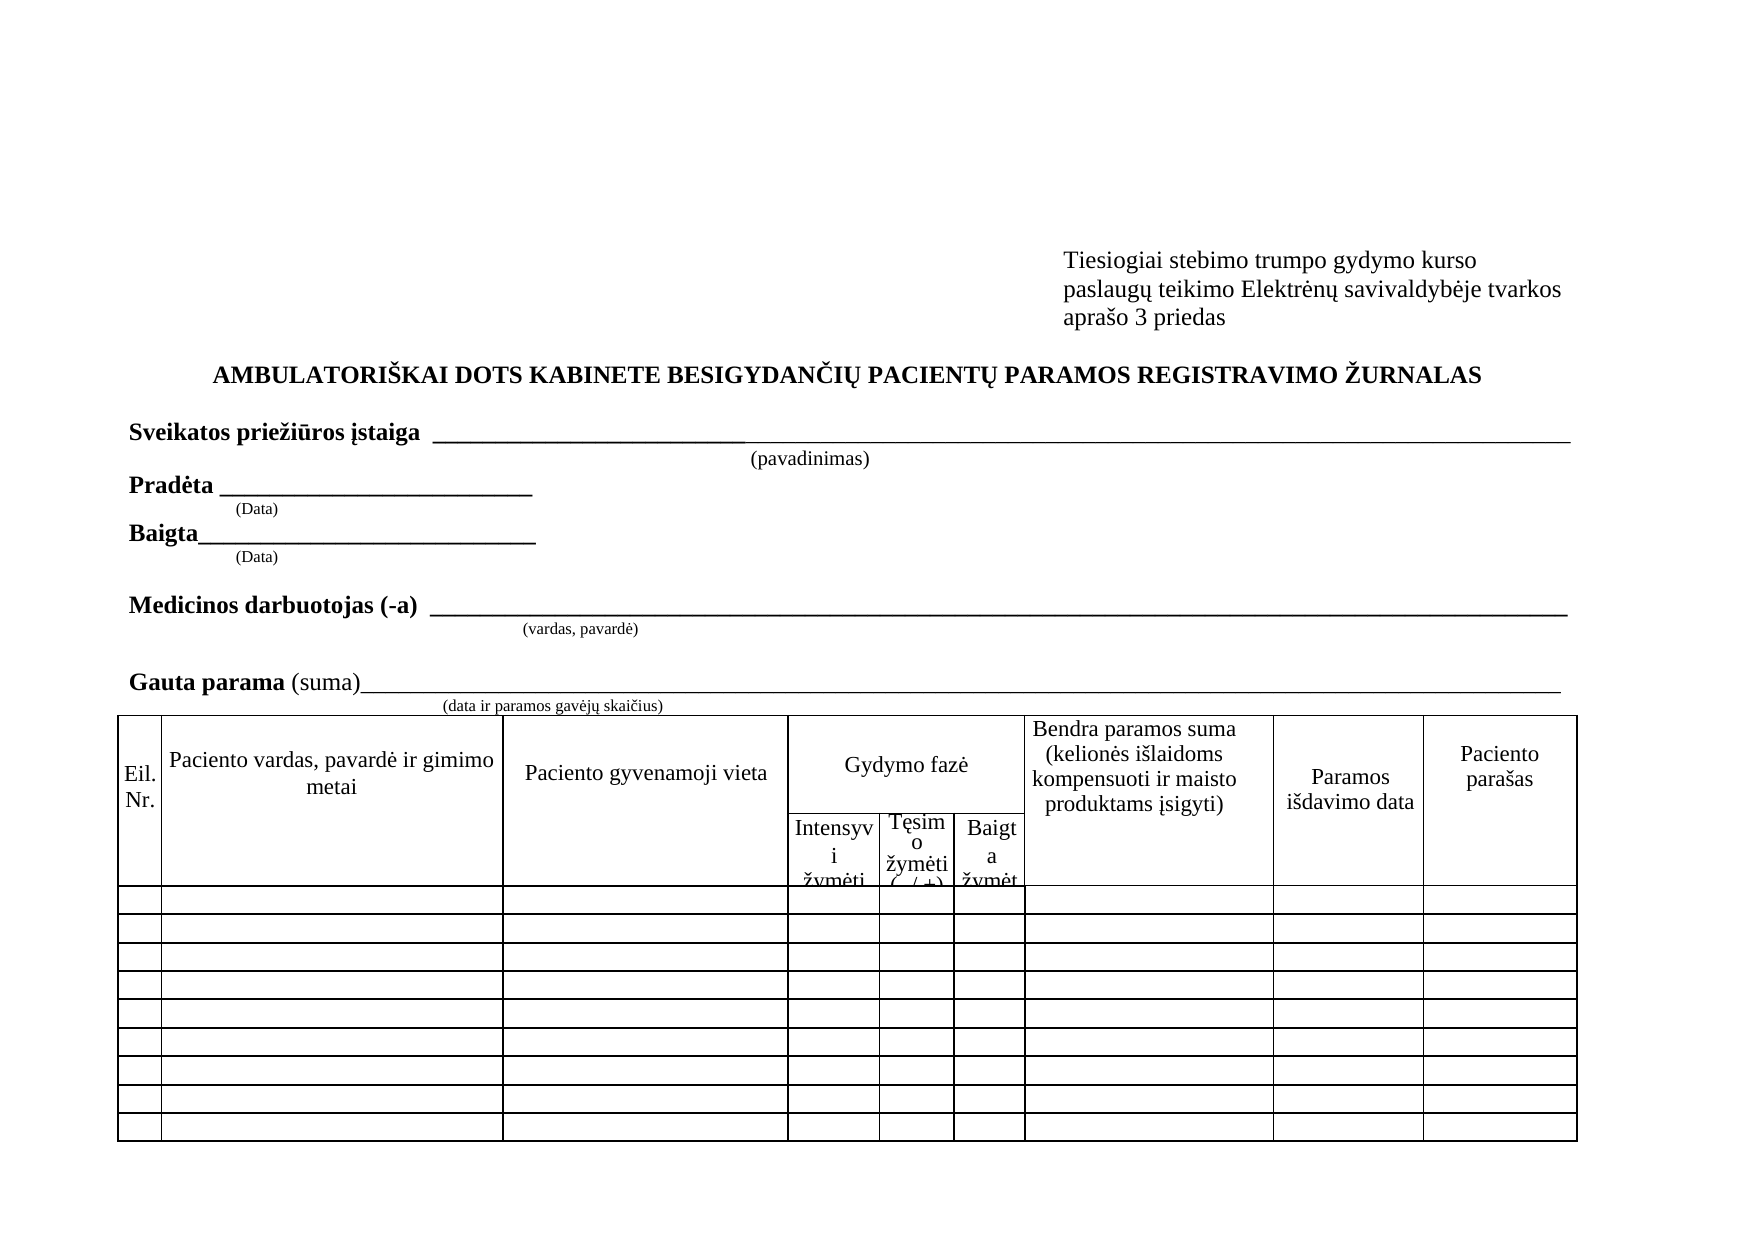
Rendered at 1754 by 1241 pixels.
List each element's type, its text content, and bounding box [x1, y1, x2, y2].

table_cell [504, 1086, 787, 1112]
table_cell [119, 1086, 161, 1112]
table_cell [880, 1114, 953, 1140]
text Gauta parama (suma)________________________________________________________________________________________________ [129, 667, 1577, 696]
table_cell [1274, 1000, 1423, 1027]
text paslaugų teikimo Elektrėnų savivaldybėje tvarkos [1063, 274, 1577, 302]
table_cell [119, 915, 161, 942]
table_cell [119, 887, 161, 913]
table_cell [1026, 1057, 1273, 1084]
table_cell Intensyvi žymėti (- / +) [789, 814, 879, 885]
table_cell [1424, 972, 1576, 998]
table_cell [119, 1000, 161, 1027]
table_cell [162, 887, 502, 913]
table_cell [955, 1086, 1024, 1112]
table_cell [955, 944, 1024, 970]
table_cell [955, 972, 1024, 998]
table_cell [504, 1114, 787, 1140]
table_cell [504, 1000, 787, 1027]
table_cell [789, 1057, 879, 1084]
text (Data) [129, 547, 1577, 566]
table_header Paramos išdavimo data [1274, 716, 1423, 885]
table_cell [504, 944, 787, 970]
table_cell [1424, 886, 1576, 913]
table_header Paciento vardas, pavardė ir gimimo metai [162, 716, 502, 885]
table_cell [1274, 1029, 1423, 1055]
table_cell [789, 915, 879, 942]
table_cell [162, 1057, 502, 1084]
table_header Eil. Nr. [119, 716, 161, 885]
table_cell [1424, 1029, 1576, 1055]
table_cell [880, 887, 953, 913]
table_cell [1274, 886, 1423, 913]
table_cell [955, 1029, 1024, 1055]
table_cell [162, 1000, 502, 1027]
table_cell [1424, 1086, 1576, 1112]
table_cell [119, 972, 161, 998]
table_cell [1274, 1114, 1423, 1140]
table_cell [1026, 944, 1273, 970]
table_cell [789, 1086, 879, 1112]
text Tiesiogiai stebimo trumpo gydymo kurso [1063, 245, 1577, 274]
table_cell [1274, 944, 1423, 970]
table_cell [162, 972, 502, 998]
table_cell [162, 1114, 502, 1140]
table_cell [1424, 1057, 1576, 1084]
table_cell [880, 1086, 953, 1112]
table_cell [1274, 972, 1423, 998]
table_cell [1026, 972, 1273, 998]
table_cell [880, 1000, 953, 1027]
table_cell [1424, 1114, 1576, 1140]
table_cell [119, 1114, 161, 1140]
table_cell [789, 1000, 879, 1027]
table_cell [504, 915, 787, 942]
text Baigta___________________________ [129, 518, 1577, 547]
table_cell [504, 972, 787, 998]
table_cell [955, 887, 1024, 913]
table_cell [119, 1057, 161, 1084]
text Medicinos darbuotojas (-a) ___________________________________________________________________________________________ [129, 590, 1577, 619]
table_cell [789, 1029, 879, 1055]
table_cell [1424, 1000, 1576, 1027]
table_cell [162, 1086, 502, 1112]
table_cell [880, 915, 953, 942]
table_cell [955, 1000, 1024, 1027]
text AMBULATORIŠKAI DOTS KABINETE BESIGYDANČIŲ PACIENTŲ PARAMOS REGISTRAVIMO ŽURNALAS [118, 360, 1577, 389]
table_header Bendra paramos suma (kelionės išlaidoms kompensuoti ir maisto produktams įsigyti) [1025, 716, 1273, 885]
table_cell [1026, 1086, 1273, 1112]
text aprašo 3 priedas [1063, 302, 1577, 331]
table_cell [1424, 915, 1576, 942]
text (vardas, pavardė) [129, 619, 1577, 638]
text (Data) [129, 499, 1577, 518]
text Sveikatos priežiūros įstaiga ___________________________________________________________________________________________ [129, 417, 1577, 446]
text Pradėta _________________________ [129, 470, 1577, 499]
table_cell [1026, 1029, 1273, 1055]
table_cell [1274, 915, 1423, 942]
table_cell [789, 887, 879, 913]
table_cell [504, 1057, 787, 1084]
table_cell [504, 887, 787, 913]
table_cell Tęsimo žymėti (- / +) [880, 814, 953, 885]
table_cell [162, 915, 502, 942]
text (pavadinimas) [118, 446, 1577, 470]
table_cell [1026, 915, 1273, 942]
table_cell [955, 1057, 1024, 1084]
table_cell [119, 944, 161, 970]
table_cell [955, 915, 1024, 942]
table_cell [789, 972, 879, 998]
table_cell [162, 944, 502, 970]
table_cell [162, 1029, 502, 1055]
table_cell [955, 1114, 1024, 1140]
table_cell [1424, 813, 1576, 885]
table_cell [1026, 886, 1273, 913]
table_cell [1424, 944, 1576, 970]
table_cell Baigta žymėti (- / +) [955, 814, 1024, 885]
table_cell [789, 1114, 879, 1140]
table_cell [1274, 1086, 1423, 1112]
table_cell [1026, 1114, 1273, 1140]
table_cell [880, 972, 953, 998]
table_header Paciento parašas [1424, 716, 1576, 813]
table_header Gydymo fazė [789, 716, 1024, 813]
text (data ir paramos gavėjų skaičius) [118, 696, 1577, 715]
table_cell [880, 1057, 953, 1084]
table_cell [880, 1029, 953, 1055]
table_header Paciento gyvenamoji vieta [504, 716, 787, 885]
table_cell [880, 944, 953, 970]
table_cell [119, 1029, 161, 1055]
table_cell [789, 944, 879, 970]
table_cell [1026, 1000, 1273, 1027]
table_cell [1274, 1057, 1423, 1084]
table_cell [504, 1029, 787, 1055]
